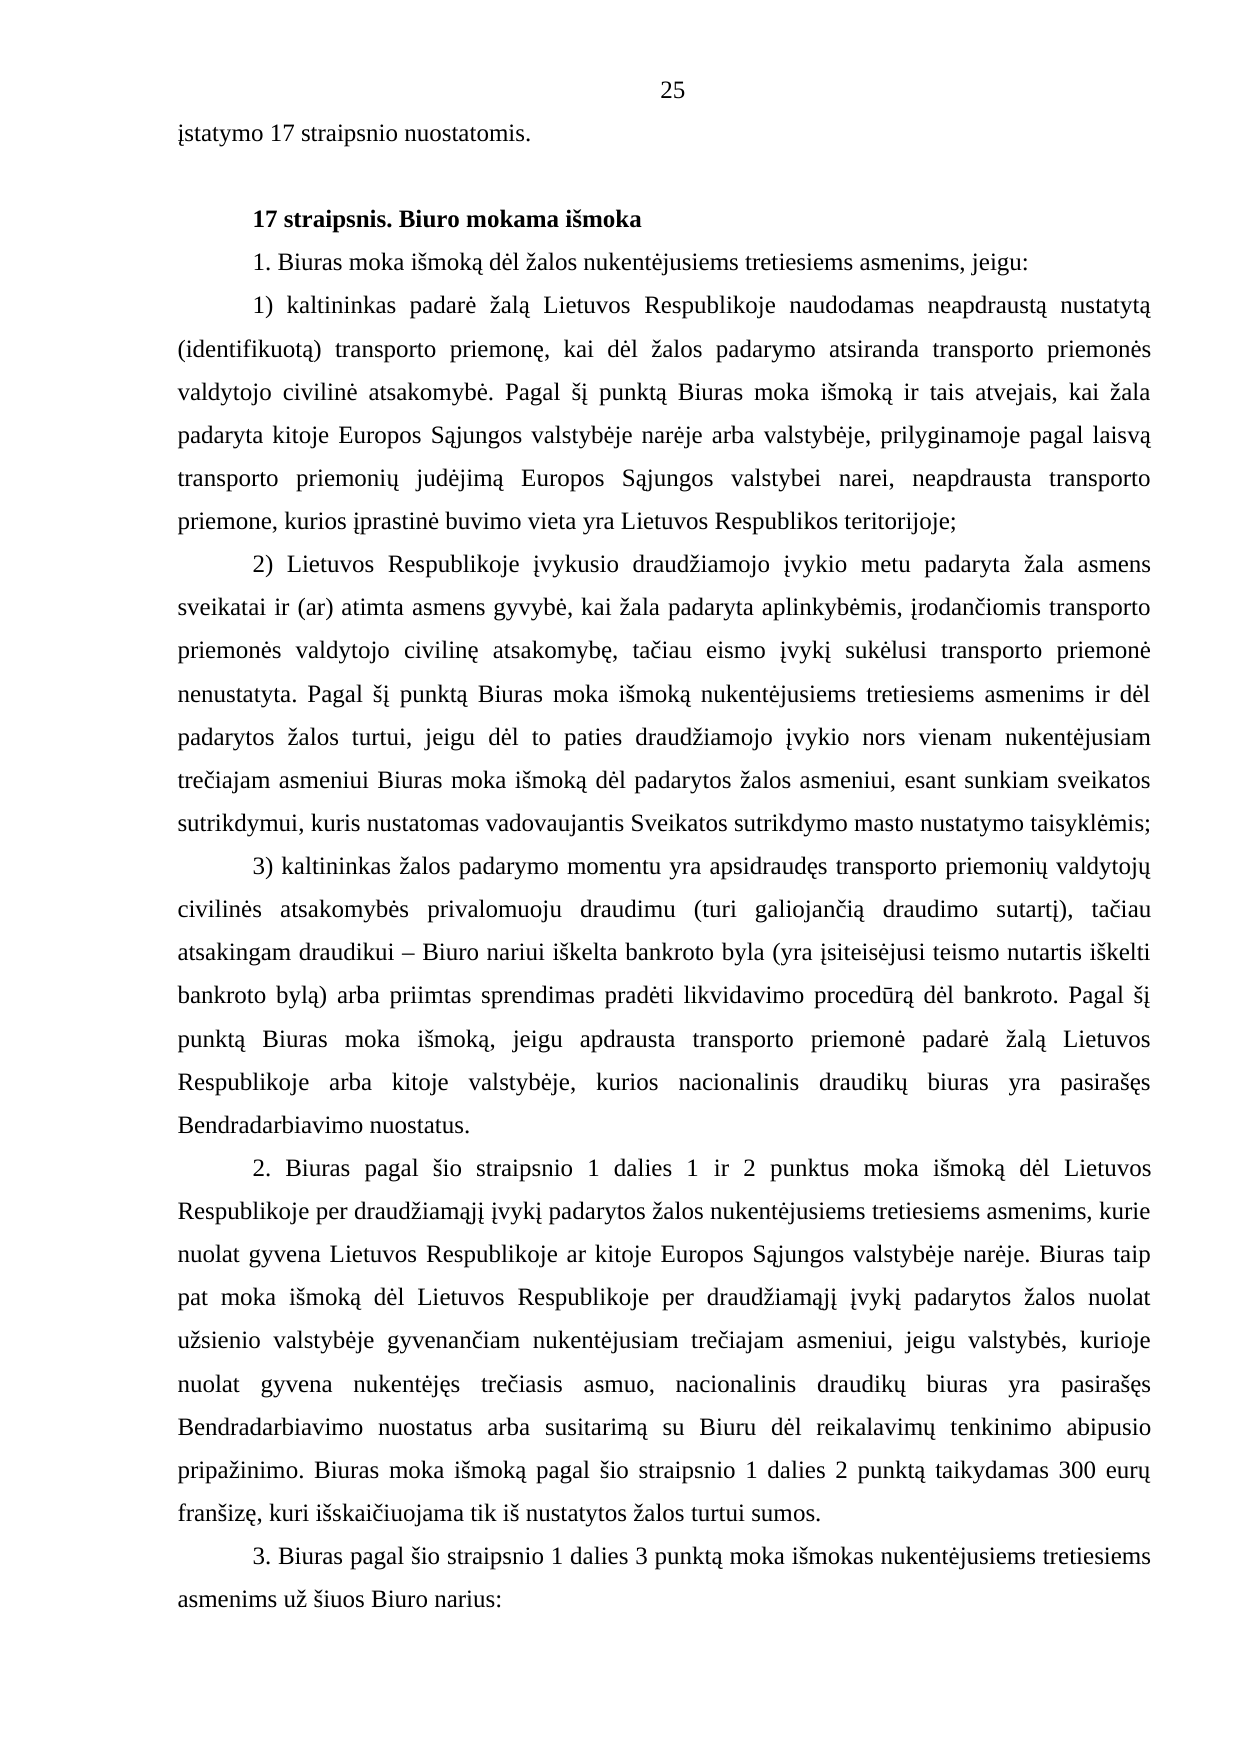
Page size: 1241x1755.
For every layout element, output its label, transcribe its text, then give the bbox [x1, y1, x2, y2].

text 1. Biuras moka išmoką dėl žalos nukentėjusiems tretiesiems asmenims, jeigu: [177, 247, 1152, 276]
text 3. Biuras pagal šio straipsnio 1 dalies 3 punktą moka išmokas nukentėjusiems tretiesiems asmenims už šiuos Biuro narius: [177, 1541, 1152, 1613]
text 1) kaltininkas padarė žalą Lietuvos Respublikoje naudodamas neapdraustą nustatytą (identifikuotą) transporto priemonę, kai dėl žalos padarymo atsiranda transporto priemonės valdytojo civilinė atsakomybė. Pagal šį punktą Biuras moka išmoką ir tais atvejais, kai žala padaryta kitoje Europos Sąjungos valstybėje narėje arba valstybėje, prilyginamoje pagal laisvą transporto priemonių judėjimą Europos Sąjungos valstybei narei, neapdrausta transporto priemone, kurios įprastinė buvimo vieta yra Lietuvos Respublikos teritorijoje; [177, 291, 1152, 535]
text įstatymo 17 straipsnio nuostatomis. [177, 118, 1152, 147]
text 2. Biuras pagal šio straipsnio 1 dalies 1 ir 2 punktus moka išmoką dėl Lietuvos Respublikoje per draudžiamąjį įvykį padarytos žalos nukentėjusiems tretiesiems asmenims, kurie nuolat gyvena Lietuvos Respublikoje ar kitoje Europos Sąjungos valstybėje narėje. Biuras taip pat moka išmoką dėl Lietuvos Respublikoje per draudžiamąjį įvykį padarytos žalos nuolat užsienio valstybėje gyvenančiam nukentėjusiam trečiajam asmeniui, jeigu valstybės, kurioje nuolat gyvena nukentėjęs trečiasis asmuo, nacionalinis draudikų biuras yra pasirašęs Bendradarbiavimo nuostatus arba susitarimą su Biuru dėl reikalavimų tenkinimo abipusio pripažinimo. Biuras moka išmoką pagal šio straipsnio 1 dalies 2 punktą taikydamas 300 eurų franšizę, kuri išskaičiuojama tik iš nustatytos žalos turtui sumos. [177, 1153, 1152, 1527]
text 17 straipsnis. Biuro mokama išmoka [177, 204, 1152, 233]
text 2) Lietuvos Respublikoje įvykusio draudžiamojo įvykio metu padaryta žala asmens sveikatai ir (ar) atimta asmens gyvybė, kai žala padaryta aplinkybėmis, įrodančiomis transporto priemonės valdytojo civilinę atsakomybę, tačiau eismo įvykį sukėlusi transporto priemonė nenustatyta. Pagal šį punktą Biuras moka išmoką nukentėjusiems tretiesiems asmenims ir dėl padarytos žalos turtui, jeigu dėl to paties draudžiamojo įvykio nors vienam nukentėjusiam trečiajam asmeniui Biuras moka išmoką dėl padarytos žalos asmeniui, esant sunkiam sveikatos sutrikdymui, kuris nustatomas vadovaujantis Sveikatos sutrikdymo masto nustatymo taisyklėmis; [177, 549, 1152, 837]
text 3) kaltininkas žalos padarymo momentu yra apsidraudęs transporto priemonių valdytojų civilinės atsakomybės privalomuoju draudimu (turi galiojančią draudimo sutartį), tačiau atsakingam draudikui – Biuro nariui iškelta bankroto byla (yra įsiteisėjusi teismo nutartis iškelti bankroto bylą) arba priimtas sprendimas pradėti likvidavimo procedūrą dėl bankroto. Pagal šį punktą Biuras moka išmoką, jeigu apdrausta transporto priemonė padarė žalą Lietuvos Respublikoje arba kitoje valstybėje, kurios nacionalinis draudikų biuras yra pasirašęs Bendradarbiavimo nuostatus. [177, 851, 1152, 1139]
